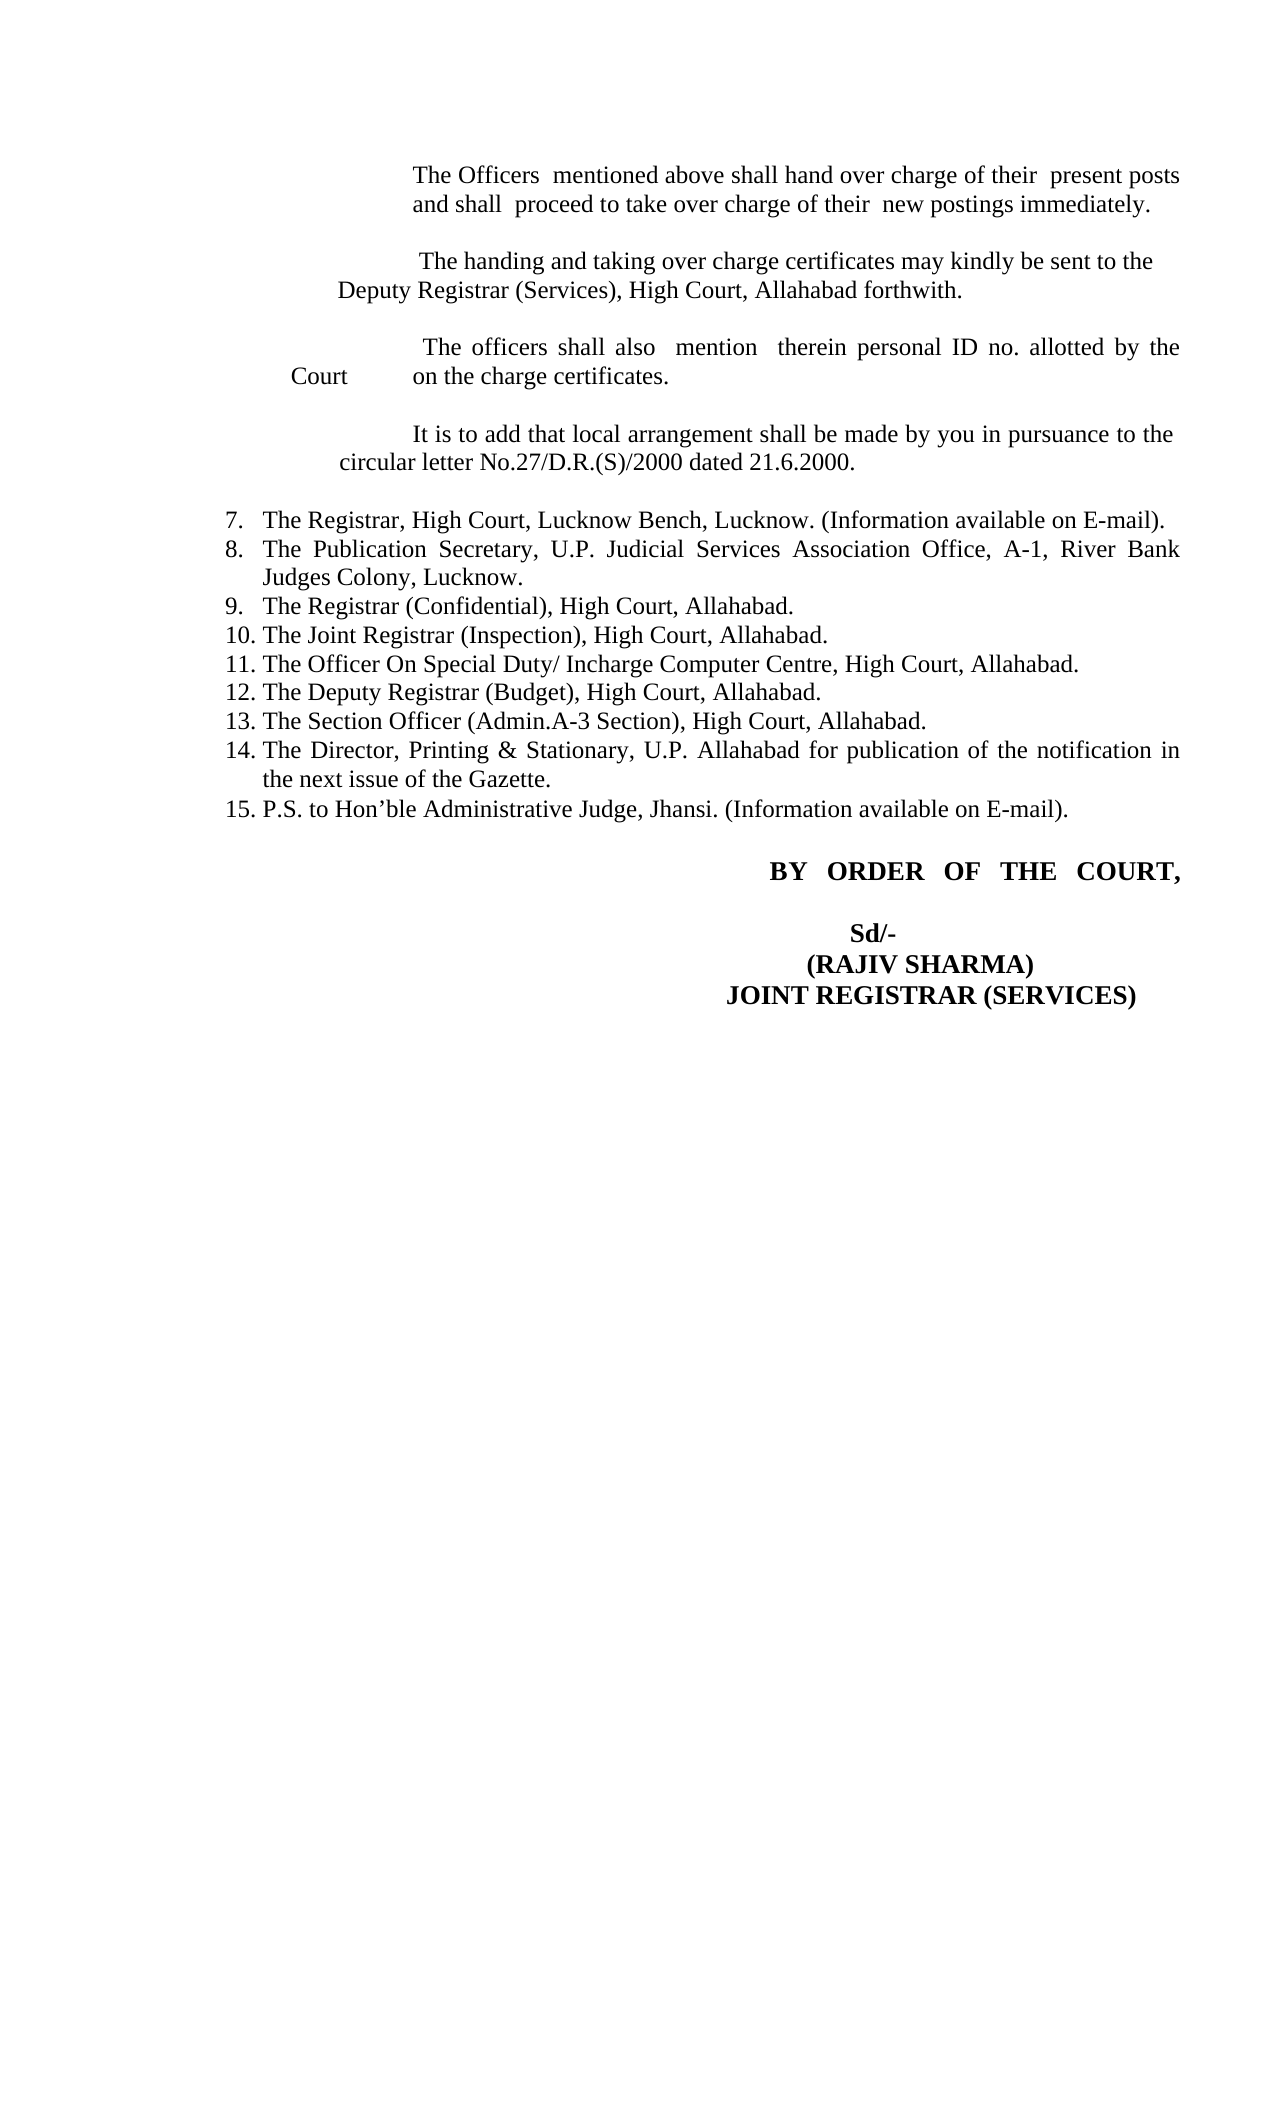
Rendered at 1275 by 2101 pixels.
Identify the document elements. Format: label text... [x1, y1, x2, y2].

list It is to add that local arrangement shall be made by you in pursuance to the circular letter No.27/D.R.(S)/2000 dated 21.6.2000. [225, 419, 1181, 476]
text Sd/- [187, 917, 1183, 948]
text (RAJIV SHARMA) [187, 948, 1181, 979]
list The Deputy Registrar (Budget), High Court, Allahabad. [225, 677, 1181, 706]
list The handing and taking over charge certificates may kindly be sent to the Deputy Registrar (Services), High Court, Allahabad forthwith. [187, 246, 1181, 304]
list P.S. to Hon’ble Administrative Judge, Jhansi. (Information available on E-mail). [225, 792, 1181, 824]
list The Officers mentioned above shall hand over charge of their present posts and shall proceed to take over charge of their new postings immediately. [187, 160, 1181, 217]
list The Joint Registrar (Inspection), High Court, Allahabad. [225, 620, 1181, 649]
list BY ORDER OF THE COURT, [712, 855, 1181, 917]
text JOINT REGISTRAR (SERVICES) [187, 979, 1181, 1011]
list The Registrar, High Court, Lucknow Bench, Lucknow. (Information available on E-mail). [225, 505, 1181, 534]
list The Section Officer (Admin.A-3 Section), High Court, Allahabad. [225, 706, 1181, 735]
list The Director, Printing & Stationary, U.P. Allahabad for publication of the notification in the next issue of the Gazette. [225, 735, 1181, 792]
list The Registrar (Confidential), High Court, Allahabad. [225, 591, 1181, 620]
list The Officer On Special Duty/ Incharge Computer Centre, High Court, Allahabad. [225, 649, 1181, 677]
list The Publication Secretary, U.P. Judicial Services Association Office, A-1, River Bank Judges Colony, Lucknow. [225, 534, 1181, 591]
list The officers shall also mention therein personal ID no. allotted by the Court on the charge certificates. [291, 332, 1181, 390]
